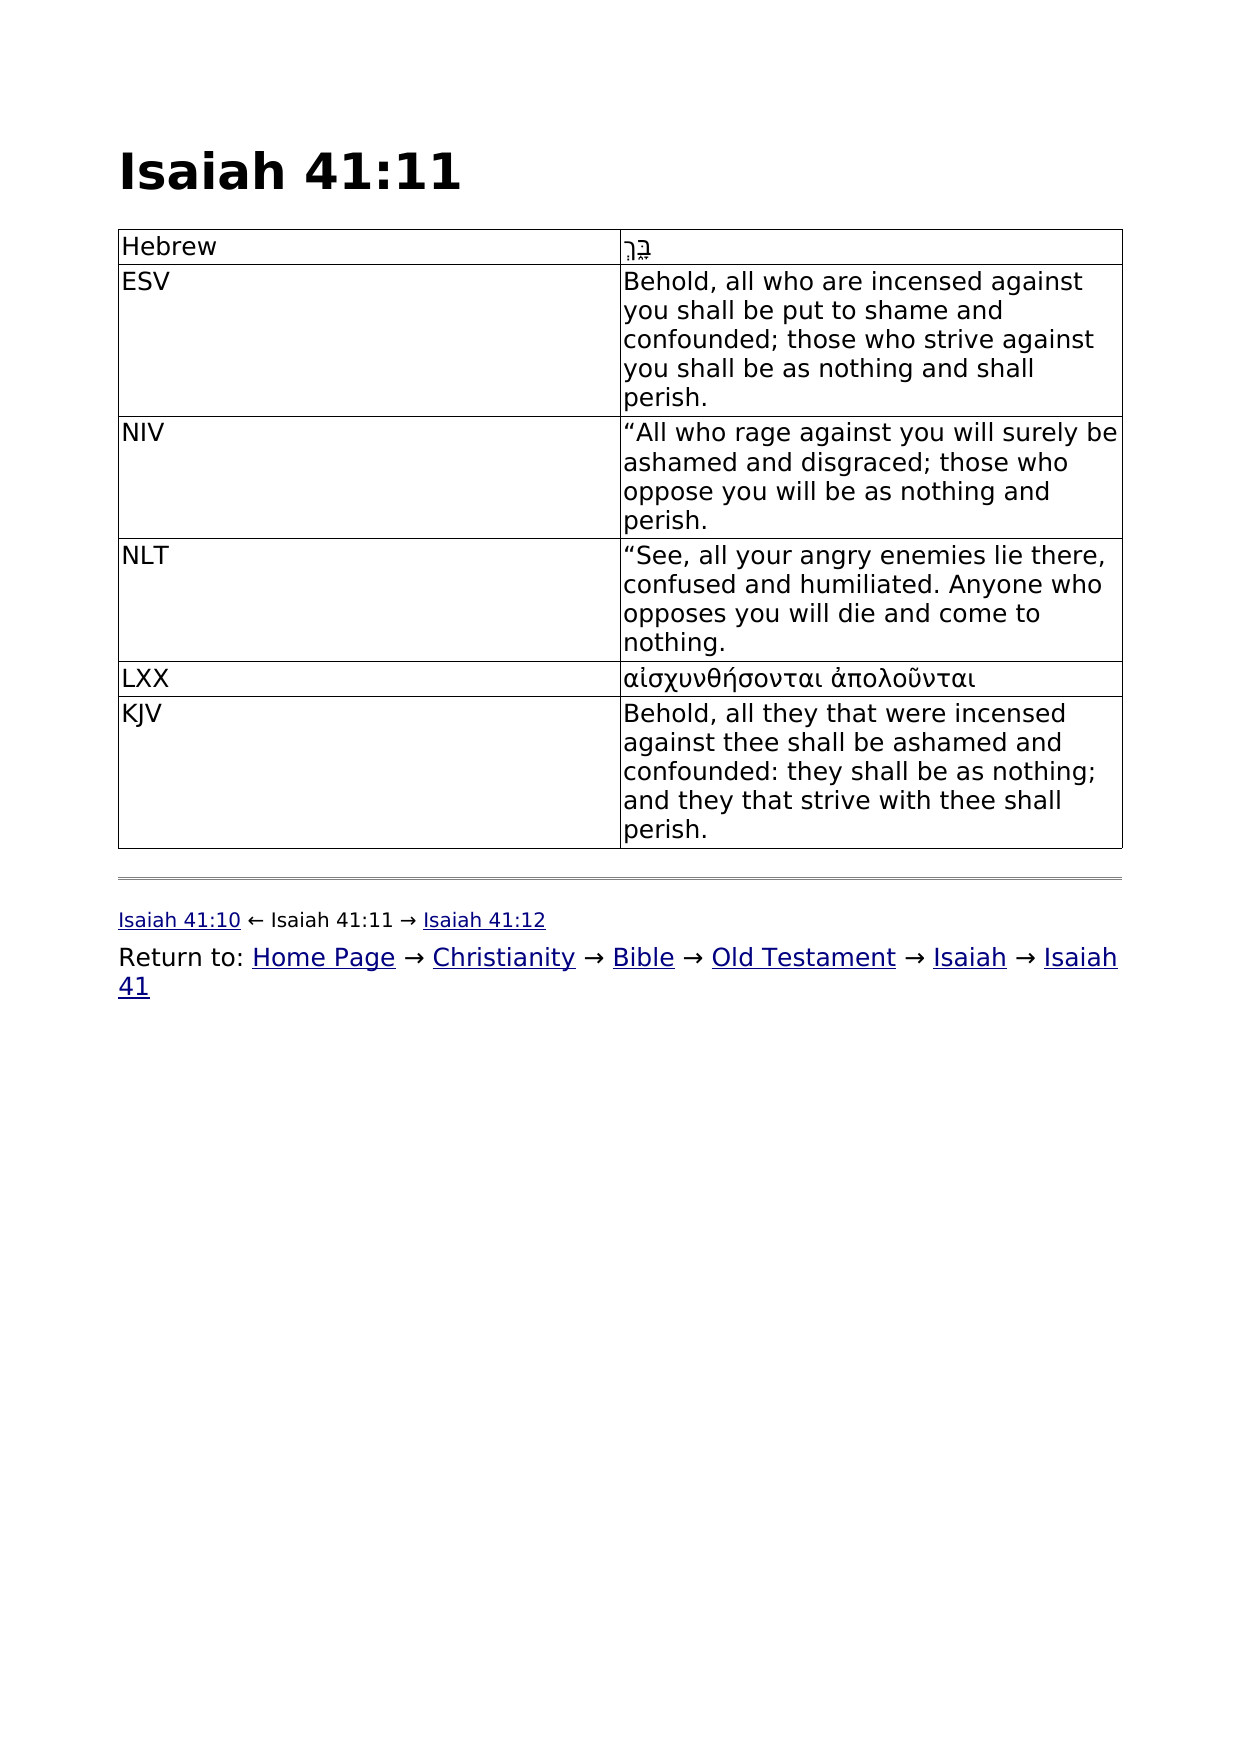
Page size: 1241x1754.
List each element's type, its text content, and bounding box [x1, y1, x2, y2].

table_cell “All who rage against you will surely be ashamed and disgraced; those who oppose you will be as nothing and perish. [621, 417, 1122, 538]
text Return to: Home Page → Christianity → Bible → Old Testament → Isaiah → Isaiah 41 [118, 943, 1122, 1001]
table_cell “See, all your angry enemies lie there, confused and humiliated. Anyone who opposes you will die and come to nothing. [621, 539, 1122, 661]
table_cell Behold, all they that were incensed against thee shall be ashamed and confounded: they shall be as nothing; and they that strive with thee shall perish. [621, 697, 1122, 848]
table_cell ESV [119, 265, 620, 416]
table_cell NIV [119, 417, 620, 538]
subtitle Isaiah 41:11 [118, 143, 1122, 201]
table_cell αἰσχυνθήσονται ἀπολοῦνται [621, 662, 1122, 696]
table_cell KJV [119, 697, 620, 848]
text Isaiah 41:10 ← Isaiah 41:11 → Isaiah 41:12 [118, 909, 1122, 943]
table_cell Behold, all who are incensed against you shall be put to shame and confounded; those who strive against you shall be as nothing and shall perish. [621, 265, 1122, 416]
table_cell NLT [119, 539, 620, 661]
table_cell LXX [119, 662, 620, 696]
table_header Hebrew [119, 230, 620, 264]
table_header בָּ֑ךְ [621, 230, 1122, 264]
